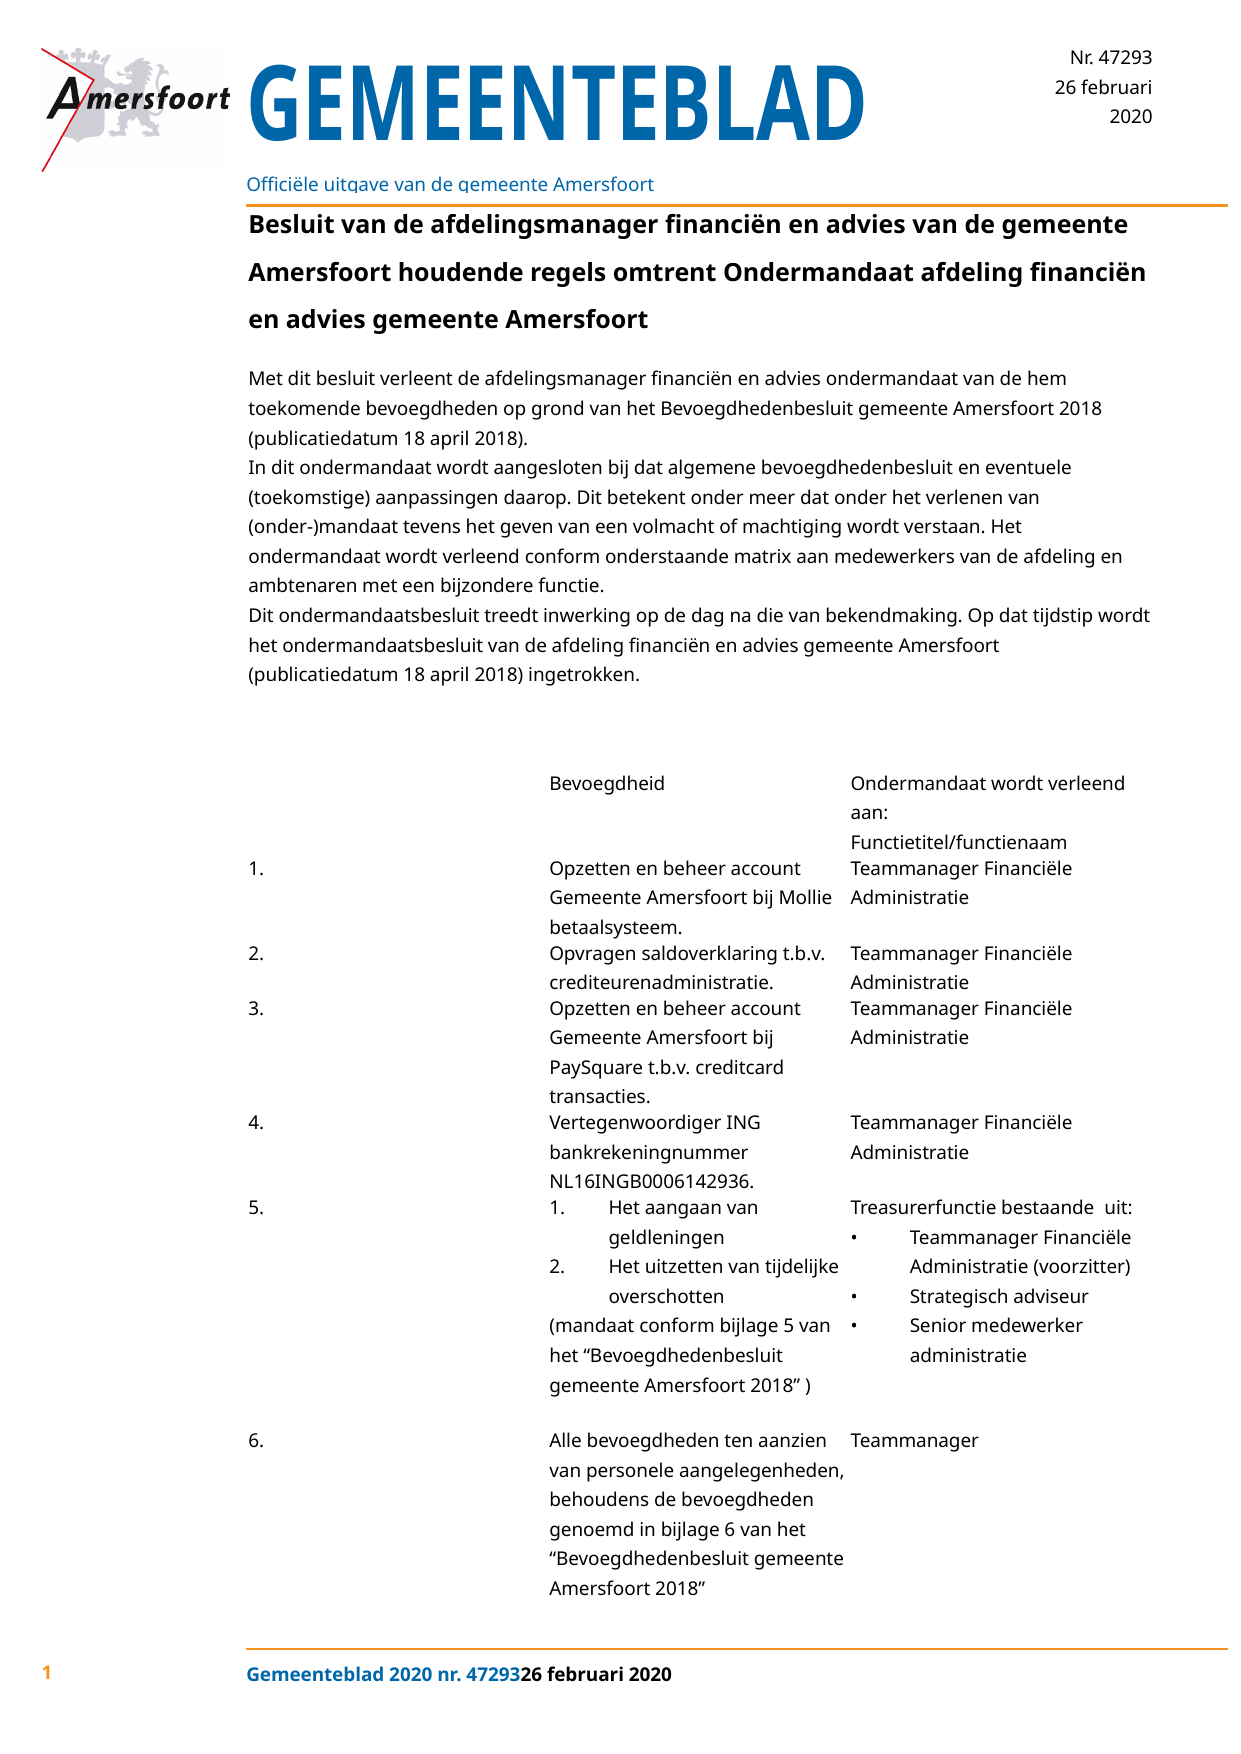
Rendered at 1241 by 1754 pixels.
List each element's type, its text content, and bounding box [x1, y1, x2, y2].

table_cell Opvragen saldoverklaring t.b.v. crediteurenadministratie. [549, 940, 850, 995]
text In dit ondermandaat wordt aangesloten bij dat algemene bevoegdhedenbesluit en eventuele (toekomstige) aanpassingen daarop. Dit betekent onder meer dat onder het verlenen van (onder-)mandaat tevens het geven van een volmacht of machtiging wordt verstaan. Het ondermandaat wordt verleend conform onderstaande matrix aan medewerkers van de afdeling en ambtenaren met een bijzondere functie. [248, 454, 1152, 598]
table_cell 2. [248, 940, 549, 995]
text Besluit van de afdelingsmanager financiën en advies van de gemeente Amersfoort houdende regels omtrent Ondermandaat afdeling financiën en advies gemeente Amersfoort [248, 207, 1152, 336]
table_cell Alle bevoegdheden ten aanzien van personele aangelegenheden, behoudens de bevoegdheden genoemd in bijlage 6 van het “Bevoegdhedenbesluit gemeente Amersfoort 2018” [549, 1427, 850, 1601]
table_cell 5. [248, 1194, 549, 1427]
table_header Ondermandaat wordt verleend aan: Functietitel/functienaam [850, 770, 1152, 855]
table_cell 1. [248, 855, 549, 940]
table_cell Teammanager Financiële Administratie [850, 995, 1152, 1109]
table_header [248, 770, 549, 855]
table_cell 3. [248, 995, 549, 1109]
table_cell Treasurerfunctie bestaande uit: Teammanager Financiële Administratie (voorzitter) Strategisch adviseur Senior medewerker administratie [850, 1194, 1152, 1427]
table_cell Teammanager Financiële Administratie [850, 940, 1152, 995]
table_cell Vertegenwoordiger ING bankrekeningnummer NL16INGB0006142936. [549, 1110, 850, 1194]
table_cell Teammanager Financiële Administratie [850, 1110, 1152, 1194]
table_cell Het aangaan van geldleningen Het uitzetten van tijdelijke overschotten (mandaat conform bijlage 5 van het “Bevoegdhedenbesluit gemeente Amersfoort 2018” ) [549, 1194, 850, 1427]
table_cell Teammanager [850, 1427, 1152, 1601]
table_cell Opzetten en beheer account Gemeente Amersfoort bij PaySquare t.b.v. creditcard transacties. [549, 995, 850, 1109]
text Met dit besluit verleent de afdelingsmanager financiën en advies ondermandaat van de hem toekomende bevoegdheden op grond van het Bevoegdhedenbesluit gemeente Amersfoort 2018 (publicatiedatum 18 april 2018). [248, 366, 1152, 450]
table_cell Teammanager Financiële Administratie [850, 855, 1152, 940]
table_cell Opzetten en beheer account Gemeente Amersfoort bij Mollie betaalsysteem. [549, 855, 850, 940]
picture [41, 47, 231, 172]
table_header Bevoegdheid [549, 770, 850, 855]
table_cell 4. [248, 1110, 549, 1194]
table_cell 6. [248, 1427, 549, 1601]
text Dit ondermandaatsbesluit treedt inwerking op de dag na die van bekendmaking. Op dat tijdstip wordt het ondermandaatsbesluit van de afdeling financiën en advies gemeente Amersfoort (publicatiedatum 18 april 2018) ingetrokken. [248, 602, 1152, 687]
